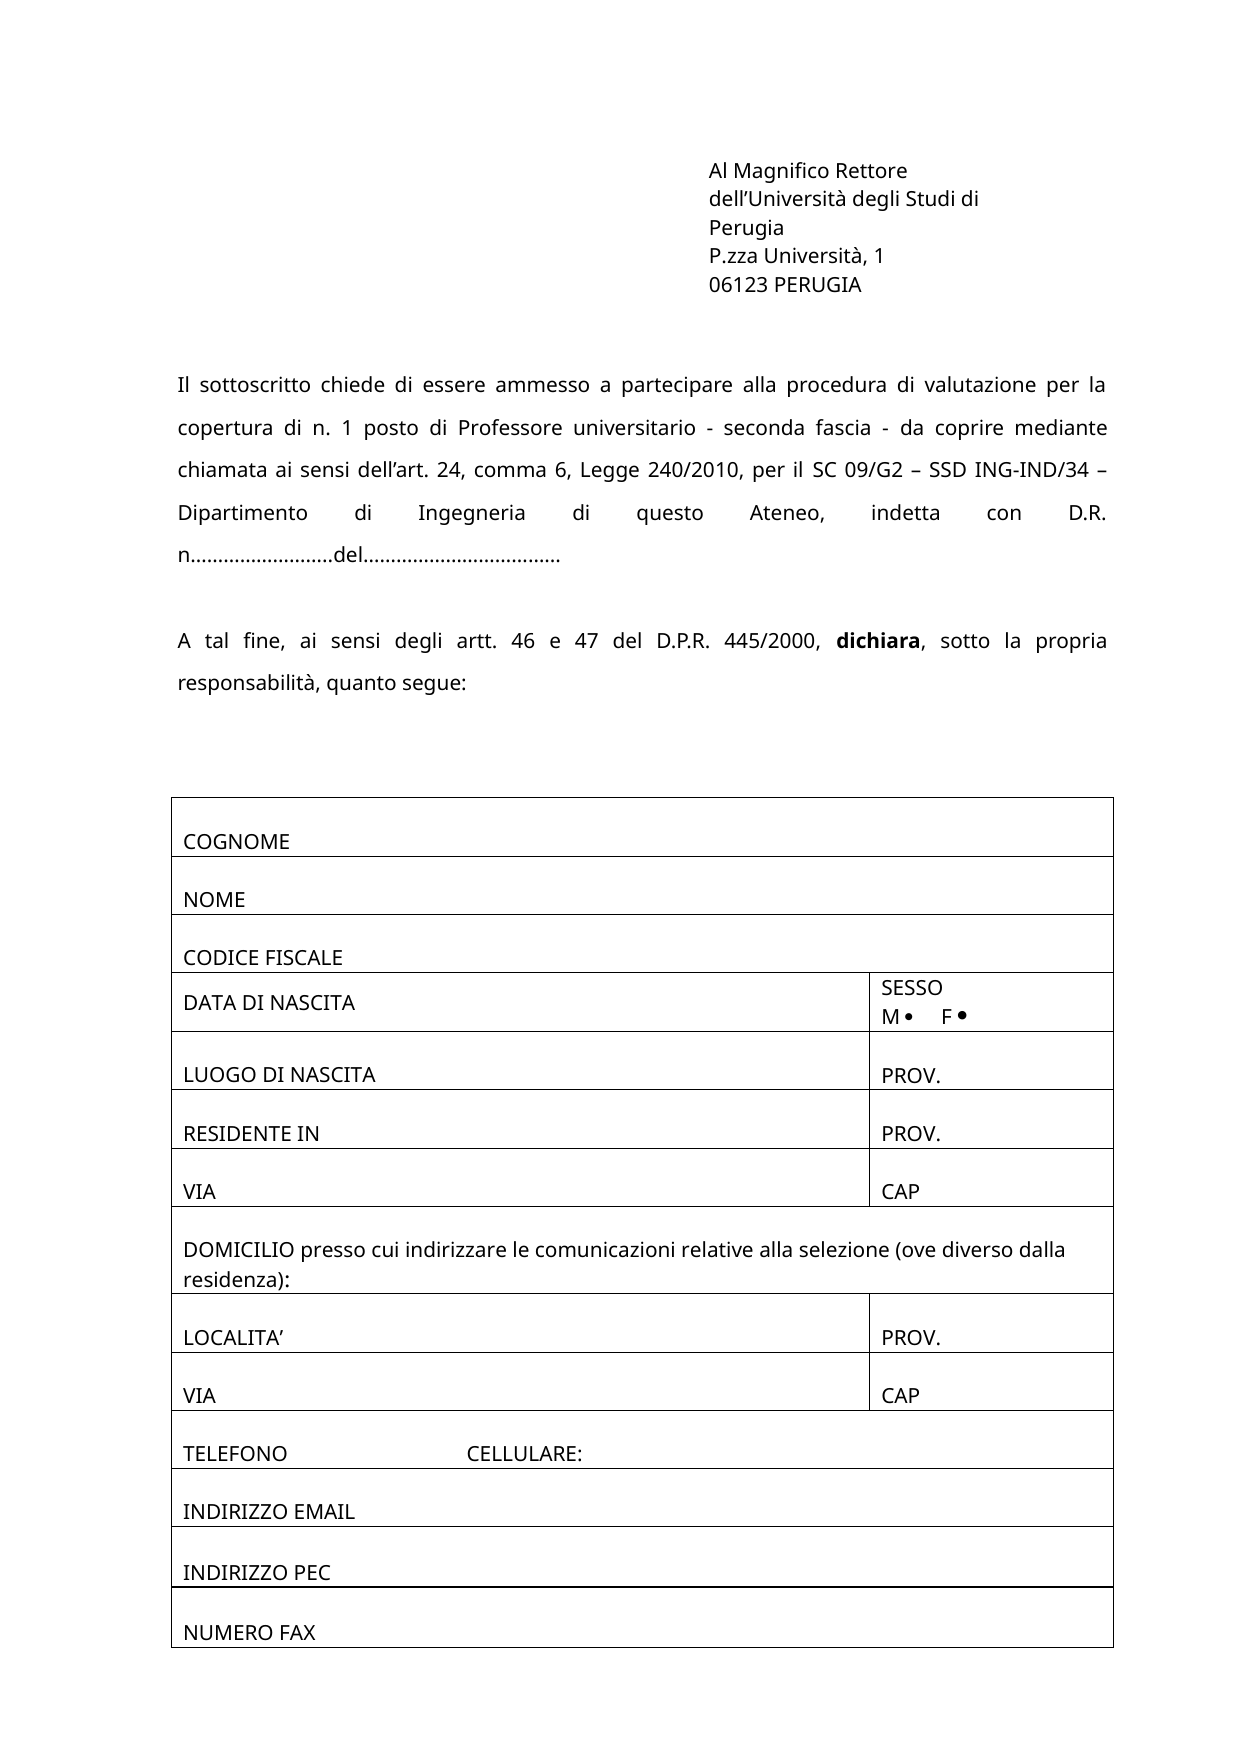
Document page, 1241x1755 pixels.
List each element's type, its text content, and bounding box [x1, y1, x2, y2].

table_cell CODICE FISCALE [172, 915, 1113, 972]
table_cell VIA [172, 1149, 869, 1206]
text Perugia [177, 213, 1049, 241]
text dell’Università degli Studi di [177, 184, 1049, 213]
table_cell DATA DI NASCITA [172, 973, 869, 1031]
table_cell NUMERO FAX [172, 1588, 1113, 1647]
table_cell INDIRIZZO EMAIL [172, 1469, 1113, 1526]
table_cell SESSO M  F  [870, 973, 1113, 1031]
table_cell CAP [870, 1353, 1113, 1410]
table_cell LUOGO DI NASCITA [172, 1032, 869, 1089]
table_cell LOCALITA’ [172, 1294, 869, 1352]
text A tal fine, ai sensi degli artt. 46 e 47 del D.P.R. 445/2000, dichiara, sotto la propria responsabilità, quanto segue: [177, 626, 1107, 697]
table_cell PROV. [870, 1090, 1113, 1147]
table_cell PROV. [870, 1032, 1113, 1089]
table_cell VIA [172, 1353, 869, 1410]
table_header COGNOME [172, 798, 1113, 856]
table_cell INDIRIZZO PEC [172, 1527, 1113, 1586]
text Il sottoscritto chiede di essere ammesso a partecipare alla procedura di valutazione per la copertura di n. 1 posto di Professore universitario - seconda fascia - da coprire mediante chiamata ai sensi dell’art. 24, comma 6, Legge 240/2010, per il SC 09/G2 – SSD ING-IND/34 – Dipartimento di Ingegneria di questo Ateneo, indetta con D.R. n……………………..del……………………………... [177, 370, 1107, 569]
text Al Magnifico Rettore [177, 156, 1049, 184]
table_cell NOME [172, 857, 1113, 914]
text P.zza Università, 1 [177, 241, 1049, 270]
table_cell CAP [870, 1149, 1113, 1206]
table_cell RESIDENTE IN [172, 1090, 869, 1147]
text 06123 PERUGIA [177, 270, 1049, 298]
table_cell PROV. [870, 1294, 1113, 1352]
table_cell DOMICILIO presso cui indirizzare le comunicazioni relative alla selezione (ove diverso dalla residenza): [172, 1207, 1113, 1293]
table_cell TELEFONO CELLULARE: [172, 1411, 1113, 1468]
